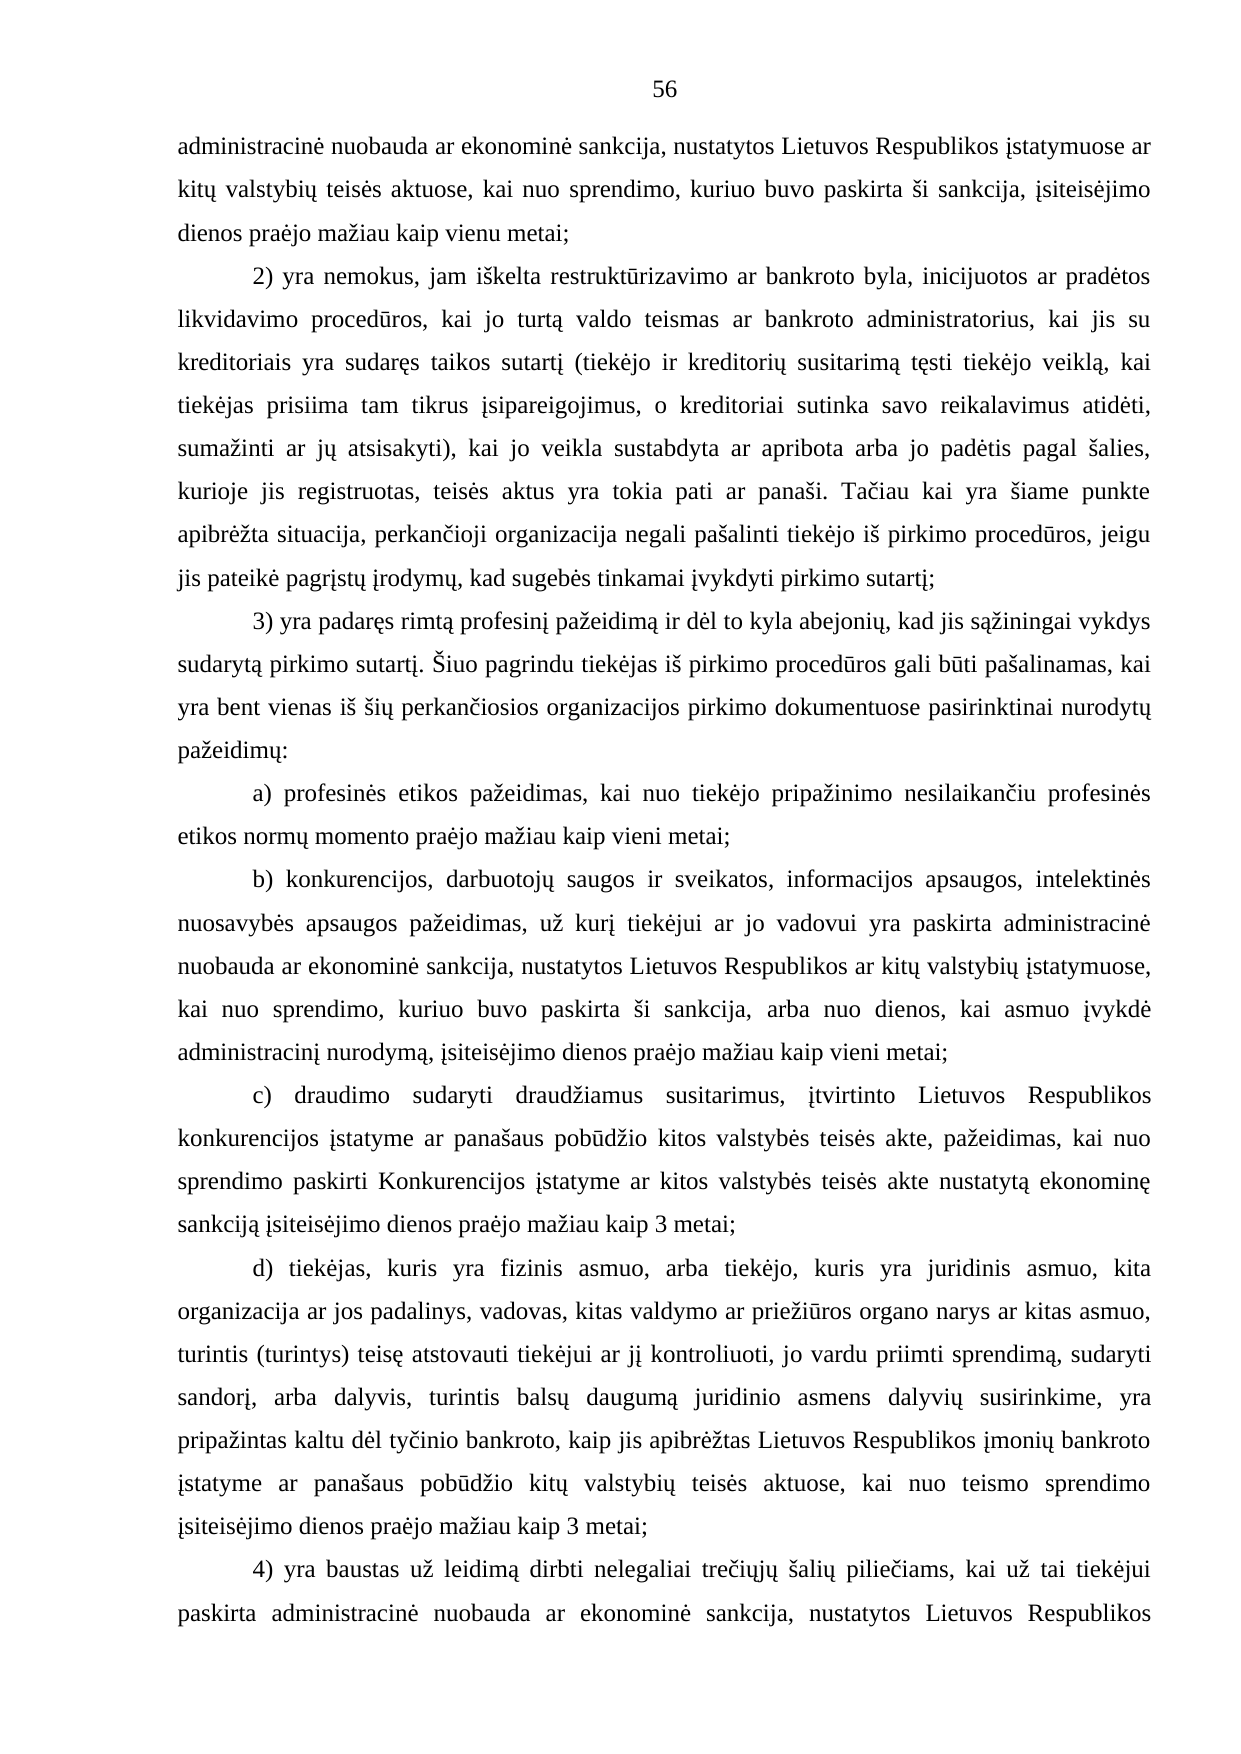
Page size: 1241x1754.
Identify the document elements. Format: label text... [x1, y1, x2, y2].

text d) tiekėjas, kuris yra fizinis asmuo, arba tiekėjo, kuris yra juridinis asmuo, kita organizacija ar jos padalinys, vadovas, kitas valdymo ar priežiūros organo narys ar kitas asmuo, turintis (turintys) teisę atstovauti tiekėjui ar jį kontroliuoti, jo vardu priimti sprendimą, sudaryti sandorį, arba dalyvis, turintis balsų daugumą juridinio asmens dalyvių susirinkime, yra pripažintas kaltu dėl tyčinio bankroto, kaip jis apibrėžtas Lietuvos Respublikos įmonių bankroto įstatyme ar panašaus pobūdžio kitų valstybių teisės aktuose, kai nuo teismo sprendimo įsiteisėjimo dienos praėjo mažiau kaip 3 metai; [177, 1253, 1152, 1540]
text 4) yra baustas už leidimą dirbti nelegaliai trečiųjų šalių piliečiams, kai už tai tiekėjui paskirta administracinė nuobauda ar ekonominė sankcija, nustatytos Lietuvos Respublikos [177, 1554, 1152, 1626]
text c) draudimo sudaryti draudžiamus susitarimus, įtvirtinto Lietuvos Respublikos konkurencijos įstatyme ar panašaus pobūdžio kitos valstybės teisės akte, pažeidimas, kai nuo sprendimo paskirti Konkurencijos įstatyme ar kitos valstybės teisės akte nustatytą ekonominę sankciją įsiteisėjimo dienos praėjo mažiau kaip 3 metai; [177, 1080, 1152, 1238]
text administracinė nuobauda ar ekonominė sankcija, nustatytos Lietuvos Respublikos įstatymuose ar kitų valstybių teisės aktuose, kai nuo sprendimo, kuriuo buvo paskirta ši sankcija, įsiteisėjimo dienos praėjo mažiau kaip vienu metai; [177, 131, 1152, 246]
text a) profesinės etikos pažeidimas, kai nuo tiekėjo pripažinimo nesilaikančiu profesinės etikos normų momento praėjo mažiau kaip vieni metai; [177, 778, 1152, 850]
text 3) yra padaręs rimtą profesinį pažeidimą ir dėl to kyla abejonių, kad jis sąžiningai vykdys sudarytą pirkimo sutartį. Šiuo pagrindu tiekėjas iš pirkimo procedūros gali būti pašalinamas, kai yra bent vienas iš šių perkančiosios organizacijos pirkimo dokumentuose pasirinktinai nurodytų pažeidimų: [177, 606, 1152, 764]
text b) konkurencijos, darbuotojų saugos ir sveikatos, informacijos apsaugos, intelektinės nuosavybės apsaugos pažeidimas, už kurį tiekėjui ar jo vadovui yra paskirta administracinė nuobauda ar ekonominė sankcija, nustatytos Lietuvos Respublikos ar kitų valstybių įstatymuose, kai nuo sprendimo, kuriuo buvo paskirta ši sankcija, arba nuo dienos, kai asmuo įvykdė administracinį nurodymą, įsiteisėjimo dienos praėjo mažiau kaip vieni metai; [177, 864, 1152, 1066]
text 2) yra nemokus, jam iškelta restruktūrizavimo ar bankroto byla, inicijuotos ar pradėtos likvidavimo procedūros, kai jo turtą valdo teismas ar bankroto administratorius, kai jis su kreditoriais yra sudaręs taikos sutartį (tiekėjo ir kreditorių susitarimą tęsti tiekėjo veiklą, kai tiekėjas prisiima tam tikrus įsipareigojimus, o kreditoriai sutinka savo reikalavimus atidėti, sumažinti ar jų atsisakyti), kai jo veikla sustabdyta ar apribota arba jo padėtis pagal šalies, kurioje jis registruotas, teisės aktus yra tokia pati ar panaši. Tačiau kai yra šiame punkte apibrėžta situacija, perkančioji organizacija negali pašalinti tiekėjo iš pirkimo procedūros, jeigu jis pateikė pagrįstų įrodymų, kad sugebės tinkamai įvykdyti pirkimo sutartį; [177, 261, 1152, 591]
